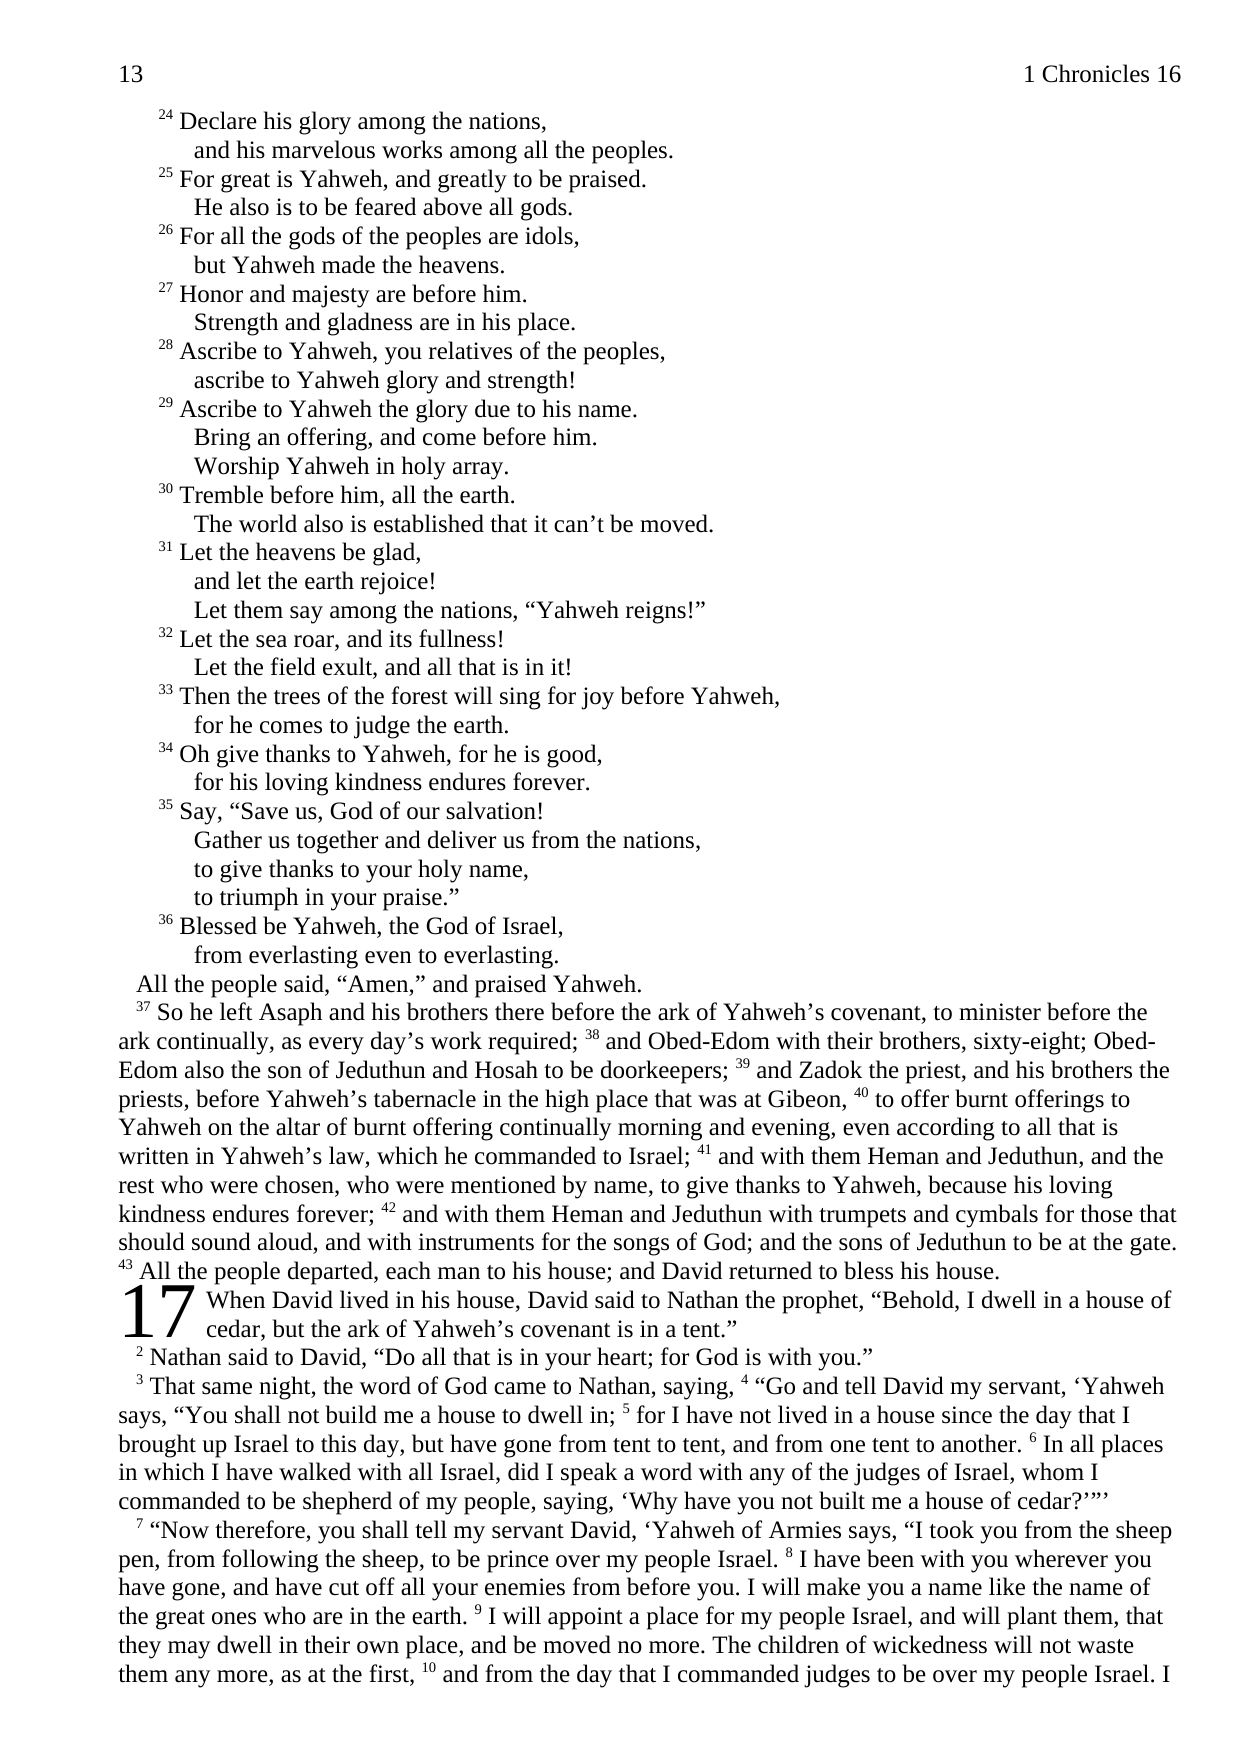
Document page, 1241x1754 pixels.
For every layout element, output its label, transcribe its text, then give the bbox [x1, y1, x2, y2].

text 27 Honor and majesty are before him. [158, 279, 1181, 307]
text 2 Nathan said to David, “Do all that is in your heart; for God is with you.” [118, 1342, 1181, 1371]
text 26 For all the gods of the peoples are idols, [158, 221, 1181, 250]
text 34 Oh give thanks to Yahweh, for he is good, [158, 739, 1181, 767]
text for he comes to judge the earth. [194, 710, 1181, 739]
text All the people said, “Amen,” and praised Yahweh. [118, 969, 1181, 997]
text for his loving kindness endures forever. [194, 767, 1181, 796]
text Strength and gladness are in his place. [194, 307, 1181, 336]
text from everlasting even to everlasting. [194, 940, 1181, 969]
text and his marvelous works among all the peoples. [194, 135, 1181, 164]
text 30 Tremble before him, all the earth. [158, 480, 1181, 509]
text 28 Ascribe to Yahweh, you relatives of the peoples, [158, 336, 1181, 365]
text 35 Say, “Save us, God of our salvation! [158, 796, 1181, 825]
text 31 Let the heavens be glad, [158, 537, 1181, 566]
text The world also is established that it can’t be moved. [194, 509, 1181, 537]
text 24 Declare his glory among the nations, [158, 106, 1181, 135]
text to triumph in your praise.” [194, 882, 1181, 911]
text Bring an offering, and come before him. [194, 422, 1181, 451]
text but Yahweh made the heavens. [194, 250, 1181, 279]
text 3 That same night, the word of God came to Nathan, saying, 4 “Go and tell David my servant, ‘Yahweh says, “You shall not build me a house to dwell in; 5 for I have not lived in a house since the day that I brought up Israel to this day, but have gone from tent to tent, and from one tent to another. 6 In all places in which I have walked with all Israel, did I speak a word with any of the judges of Israel, whom I commanded to be shepherd of my people, saying, ‘Why have you not built me a house of cedar?’”’ [118, 1371, 1181, 1515]
text 7 “Now therefore, you shall tell my servant David, ‘Yahweh of Armies says, “I took you from the sheep pen, from following the sheep, to be prince over my people Israel. 8 I have been with you wherever you have gone, and have cut off all your enemies from before you. I will make you a name like the name of the great ones who are in the earth. 9 I will appoint a place for my people Israel, and will plant them, that they may dwell in their own place, and be moved no more. The children of wickedness will not waste them any more, as at the first, 10 and from the day that I commanded judges to be over my people Israel. I [118, 1515, 1181, 1687]
text 36 Blessed be Yahweh, the God of Israel, [158, 911, 1181, 940]
text 25 For great is Yahweh, and greatly to be praised. [158, 164, 1181, 192]
text ascribe to Yahweh glory and strength! [194, 365, 1181, 394]
text 33 Then the trees of the forest will sing for joy before Yahweh, [158, 681, 1181, 710]
text Worship Yahweh in holy array. [194, 451, 1181, 480]
text to give thanks to your holy name, [194, 854, 1181, 882]
text 37 So he left Asaph and his brothers there before the ark of Yahweh’s covenant, to minister before the ark continually, as every day’s work required; 38 and Obed-Edom with their brothers, sixty-eight; Obed-Edom also the son of Jeduthun and Hosah to be doorkeepers; 39 and Zadok the priest, and his brothers the priests, before Yahweh’s tabernacle in the high place that was at Gibeon, 40 to offer burnt offerings to Yahweh on the altar of burnt offering continually morning and evening, even according to all that is written in Yahweh’s law, which he commanded to Israel; 41 and with them Heman and Jeduthun, and the rest who were chosen, who were mentioned by name, to give thanks to Yahweh, because his loving kindness endures forever; 42 and with them Heman and Jeduthun with trumpets and cymbals for those that should sound aloud, and with instruments for the songs of God; and the sons of Jeduthun to be at the gate. 43 All the people departed, each man to his house; and David returned to bless his house. [118, 997, 1181, 1285]
text Let the field exult, and all that is in it! [194, 652, 1181, 681]
text 17When David lived in his house, David said to Nathan the prophet, “Behold, I dwell in a house of cedar, but the ark of Yahweh’s covenant is in a tent.” [118, 1285, 1181, 1342]
text Let them say among the nations, “Yahweh reigns!” [194, 595, 1181, 624]
text Gather us together and deliver us from the nations, [194, 825, 1181, 854]
text He also is to be feared above all gods. [194, 192, 1181, 221]
text 32 Let the sea roar, and its fullness! [158, 624, 1181, 652]
text and let the earth rejoice! [194, 566, 1181, 595]
text 29 Ascribe to Yahweh the glory due to his name. [158, 394, 1181, 422]
